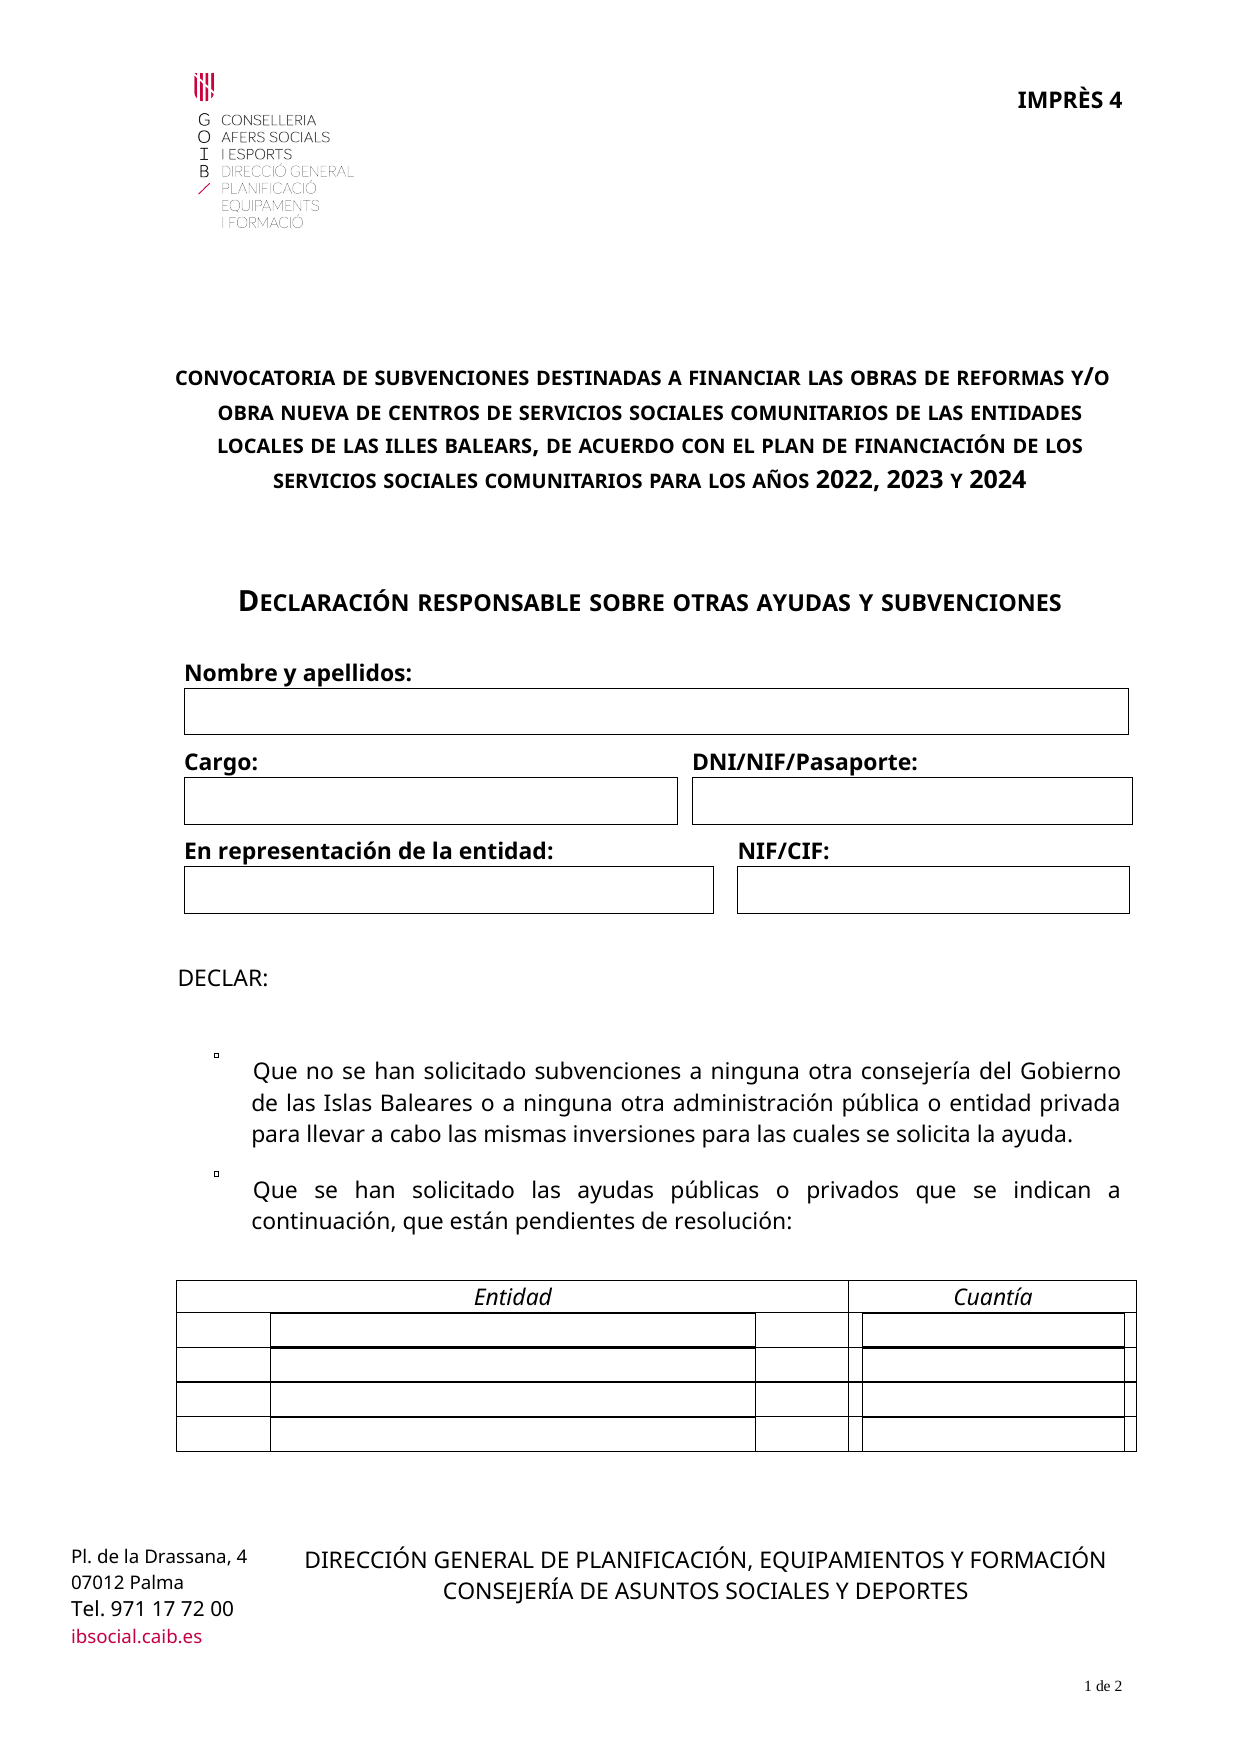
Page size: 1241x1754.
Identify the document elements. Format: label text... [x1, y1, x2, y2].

text convocatoria de subvenciones destinadas a financiar las obras de reformas y/o obra nueva de centros de servicios sociales comunitarios de las entidades locales de las illes balears, de acuerdo con el plan de financiación de los servicios sociales comunitarios para los años 2022, 2023 y 2024 [162, 359, 1122, 495]
table_header Entidad [177, 1281, 848, 1312]
table_cell [849, 1417, 862, 1451]
table_cell [177, 1313, 270, 1347]
subtitle Declaración responsable sobre otras ayudas y subvenciones [177, 580, 1122, 620]
table_cell [177, 1383, 270, 1416]
table_cell DNI/NIF/Pasaporte: [685, 740, 1137, 829]
text Que se han solicitado las ayudas públicas o privados que se indican a continuación, que están pendientes de resolución: [213, 1155, 1122, 1236]
table_cell [756, 1417, 848, 1451]
table_cell [1125, 1313, 1136, 1347]
table_cell [756, 1348, 848, 1381]
table_cell [756, 1313, 848, 1347]
table_cell NIF/CIF: [730, 830, 1137, 919]
table_cell [849, 1383, 862, 1416]
table_cell [1125, 1383, 1136, 1416]
table_cell [1125, 1348, 1136, 1381]
text Que no se han solicitado subvenciones a ninguna otra consejería del Gobierno de las Islas Baleares o a ninguna otra administración pública o entidad privada para llevar a cabo las mismas inversiones para las cuales se solicita la ayuda. [213, 1036, 1122, 1149]
table_cell [177, 1417, 270, 1451]
table_cell [756, 1383, 848, 1416]
table_cell En representación de la entidad: [177, 830, 730, 919]
table_cell [849, 1313, 862, 1347]
table_cell [1125, 1417, 1136, 1451]
table_cell [849, 1348, 862, 1381]
table_cell [177, 1348, 270, 1381]
picture [168, 50, 380, 261]
table_header Nombre y apellidos: [177, 651, 1137, 740]
text DECLAR: [177, 962, 1122, 993]
table_cell Cargo: [177, 740, 684, 829]
table_header Cuantía [849, 1281, 1136, 1312]
